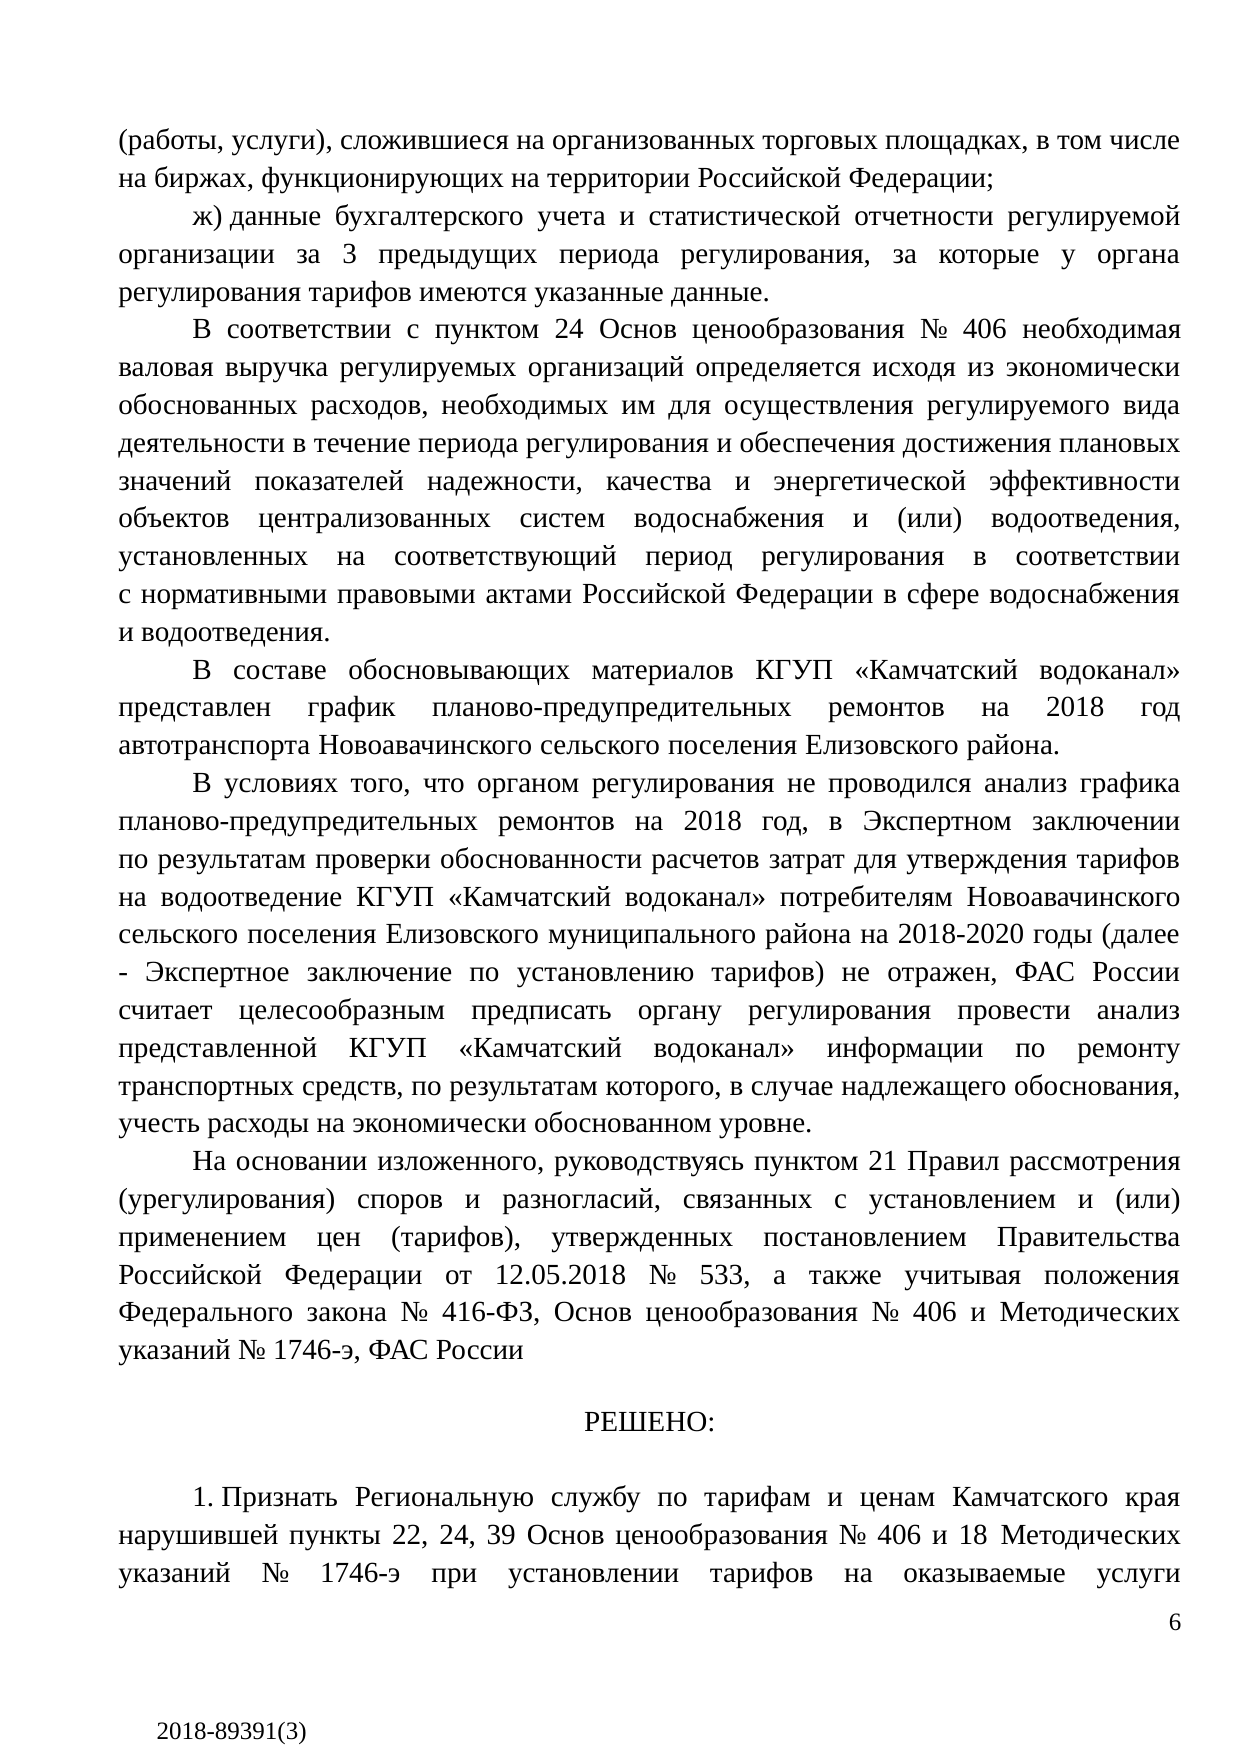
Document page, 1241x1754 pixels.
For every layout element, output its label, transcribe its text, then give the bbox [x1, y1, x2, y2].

text На основании изложенного, руководствуясь пунктом 21 Правил рассмотрения (урегулирования) споров и разногласий, связанных с установлением и (или) применением цен (тарифов), утвержденных постановлением Правительства Российской Федерации от 12.05.2018 № 533, а также учитывая положения Федерального закона № 416-ФЗ, Основ ценообразования № 406 и Методических указаний № 1746-э, ФАС России [118, 1139, 1181, 1366]
text 1. Признать Региональную службу по тарифам и ценам Камчатского края нарушившей пункты 22, 24, 39 Основ ценообразования № 406 и 18 Методических указаний № 1746-э при установлении тарифов на оказываемые услуги [118, 1475, 1181, 1588]
text В составе обосновывающих материалов КГУП «Камчатский водоканал» представлен график планово-предупредительных ремонтов на 2018 год автотранспорта Новоавачинского сельского поселения Елизовского района. В условиях того, что органом регулирования не проводился анализ графика планово-предупредительных ремонтов на 2018 год, в Экспертном заключении по результатам проверки обоснованности расчетов затрат для утверждения тарифов на водоотведение КГУП «Камчатский водоканал» потребителям Новоавачинского сельского поселения Елизовского муниципального района на 2018-2020 годы (далее - Экспертное заключение по установлению тарифов) не отражен, ФАС России считает целесообразным предписать органу регулирования провести анализ представленной КГУП «Камчатский водоканал» информации по ремонту транспортных средств, по результатам которого, в случае надлежащего обоснования, учесть расходы на экономически обоснованном уровне. [118, 647, 1181, 1139]
text (работы, услуги), сложившиеся на организованных торговых площадках, в том числе на биржах, функционирующих на территории Российской Федерации; [118, 118, 1181, 194]
text РЕШЕНО: [118, 1399, 1181, 1437]
text В соответствии с пунктом 24 Основ ценообразования № 406 необходимая валовая выручка регулируемых организаций определяется исходя из экономически обоснованных расходов, необходимых им для осуществления регулируемого вида деятельности в течение периода регулирования и обеспечения достижения плановых значений показателей надежности, качества и энергетической эффективности объектов централизованных систем водоснабжения и (или) водоотведения, установленных на соответствующий период регулирования в соответствии с нормативными правовыми актами Российской Федерации в сфере водоснабжения и водоотведения. [118, 307, 1181, 647]
text ж) данные бухгалтерского учета и статистической отчетности регулируемой организации за 3 предыдущих периода регулирования, за которые у органа регулирования тарифов имеются указанные данные. [118, 194, 1181, 307]
